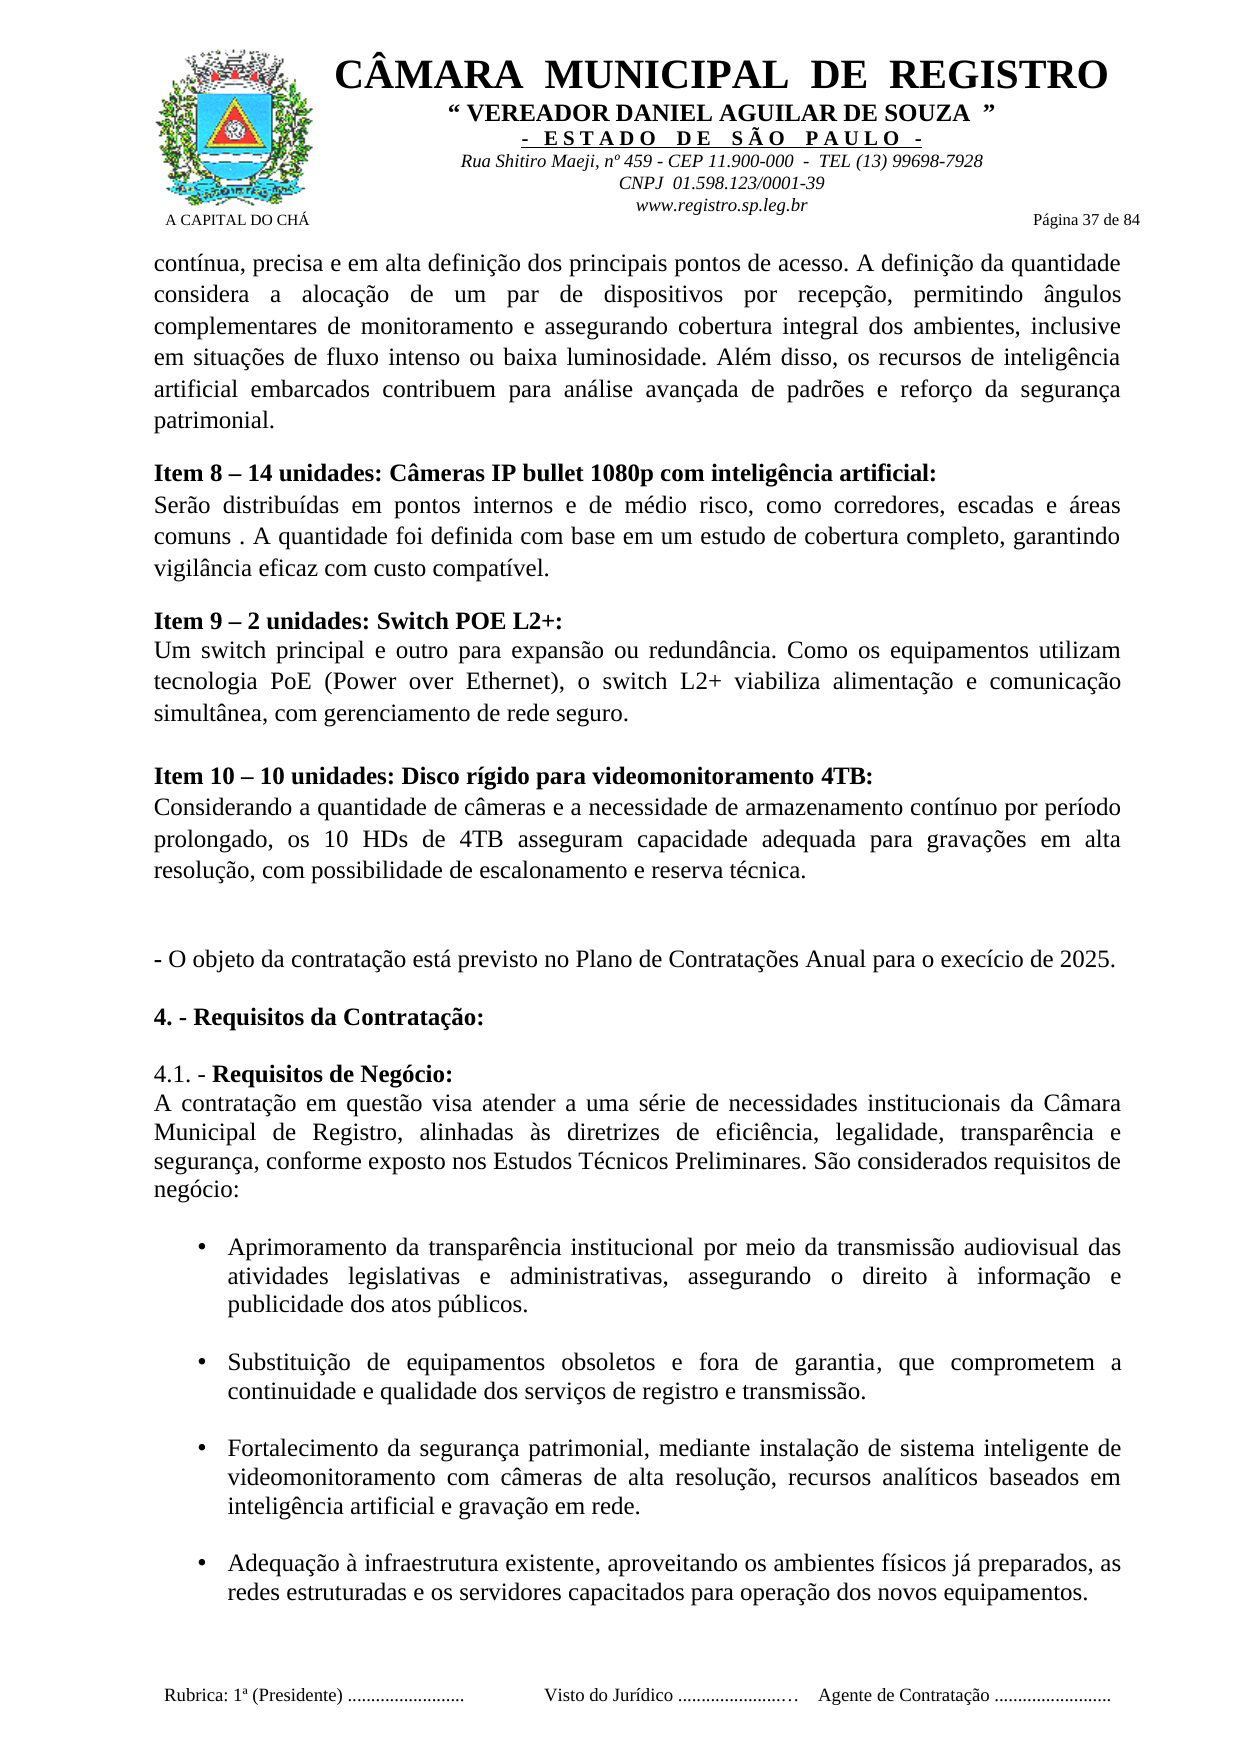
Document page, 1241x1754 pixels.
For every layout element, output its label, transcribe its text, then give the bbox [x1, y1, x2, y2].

list Adequação à infraestrutura existente, aproveitando os ambientes físicos já preparados, as redes estruturadas e os servidores capacitados para operação dos novos equipamentos. [198, 1548, 1122, 1606]
text Serão distribuídas em pontos internos e de médio risco, como corredores, escadas e áreas comuns . A quantidade foi definida com base em um estudo de cobertura completo, garantindo vigilância eficaz com custo compatível. [153, 490, 1122, 582]
subtitle Item 8 – 14 unidades: Câmeras IP bullet 1080p com inteligência artificial: [153, 458, 1122, 487]
list Fortalecimento da segurança patrimonial, mediante instalação de sistema inteligente de videomonitoramento com câmeras de alta resolução, recursos analíticos baseados em inteligência artificial e gravação em rede. [198, 1433, 1122, 1519]
text Considerando a quantidade de câmeras e a necessidade de armazenamento contínuo por período prolongado, os 10 HDs de 4TB asseguram capacidade adequada para gravações em alta resolução, com possibilidade de escalonamento e reserva técnica. [153, 792, 1122, 884]
text 4.1. - Requisitos de Negócio: [153, 1059, 1122, 1088]
list Substituição de equipamentos obsoletos e fora de garantia, que comprometem a continuidade e qualidade dos serviços de registro e transmissão. [198, 1347, 1122, 1404]
text 4. - Requisitos da Contratação: [153, 1002, 1122, 1031]
subtitle Item 10 – 10 unidades: Disco rígido para videomonitoramento 4TB: [153, 761, 1122, 790]
text Um switch principal e outro para expansão ou redundância. Como os equipamentos utilizam tecnologia PoE (Power over Ethernet), o switch L2+ viabiliza alimentação e comunicação simultânea, com gerenciamento de rede seguro. [153, 635, 1122, 727]
text contínua, precisa e em alta definição dos principais pontos de acesso. A definição da quantidade considera a alocação de um par de dispositivos por recepção, permitindo ângulos complementares de monitoramento e assegurando cobertura integral dos ambientes, inclusive em situações de fluxo intenso ou baixa luminosidade. Além disso, os recursos de inteligência artificial embarcados contribuem para análise avançada de padrões e reforço da segurança patrimonial. [153, 248, 1122, 434]
text A contratação em questão visa atender a uma série de necessidades institucionais da Câmara Municipal de Registro, alinhadas às diretrizes de eficiência, legalidade, transparência e segurança, conforme exposto nos Estudos Técnicos Preliminares. São considerados requisitos de negócio: [153, 1088, 1122, 1203]
subtitle Item 9 – 2 unidades: Switch POE L2+: [153, 606, 1122, 635]
text - O objeto da contratação está previsto no Plano de Contratações Anual para o execício de 2025. [153, 944, 1122, 973]
list Aprimoramento da transparência institucional por meio da transmissão audiovisual das atividades legislativas e administrativas, assegurando o direito à informação e publicidade dos atos públicos. [198, 1232, 1122, 1318]
